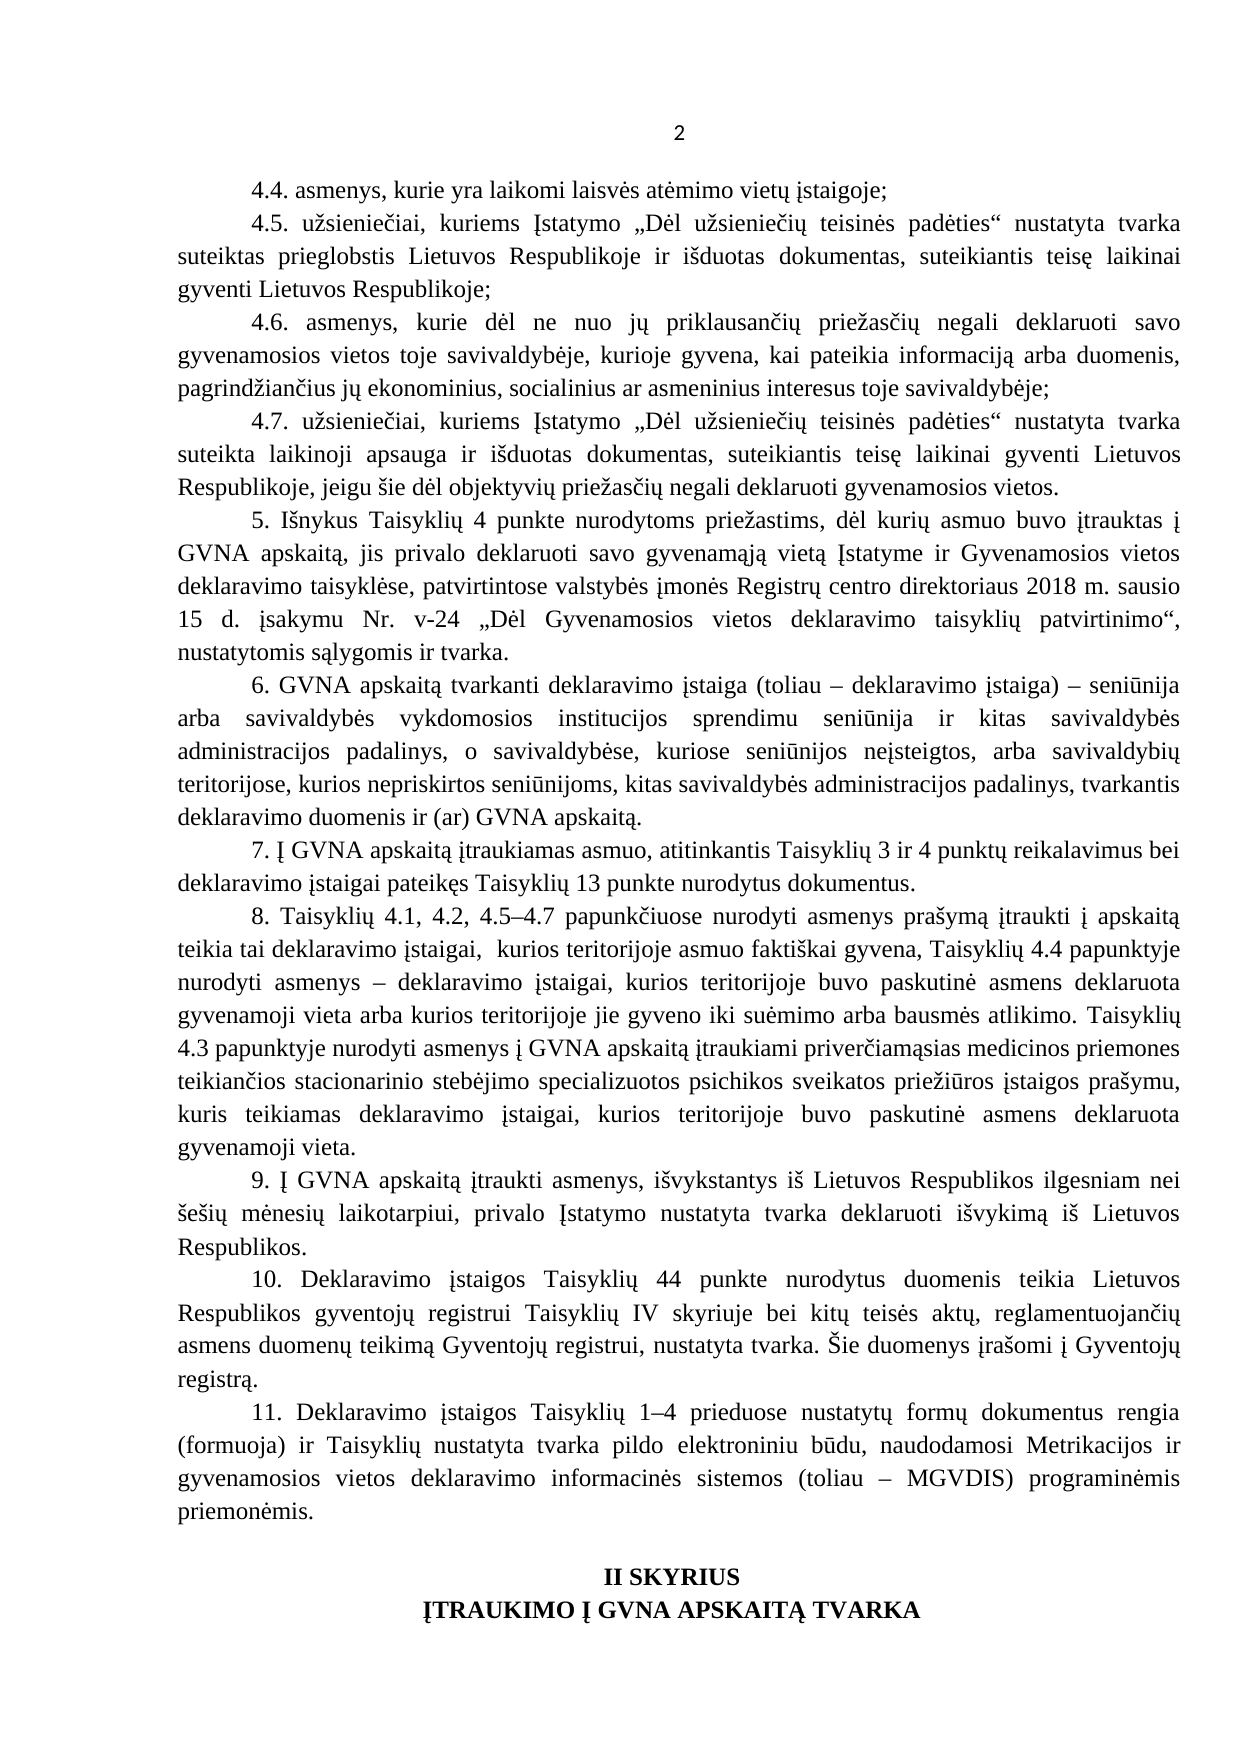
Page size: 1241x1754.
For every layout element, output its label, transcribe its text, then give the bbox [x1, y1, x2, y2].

text 5. Išnykus Taisyklių 4 punkte nurodytoms priežastims, dėl kurių asmuo buvo įtrauktas į GVNA apskaitą, jis privalo deklaruoti savo gyvenamąją vietą Įstatyme ir Gyvenamosios vietos deklaravimo taisyklėse, patvirtintose valstybės įmonės Registrų centro direktoriaus 2018 m. sausio 15 d. įsakymu Nr. v-24 „Dėl Gyvenamosios vietos deklaravimo taisyklių patvirtinimo“, nustatytomis sąlygomis ir tvarka. [177, 505, 1181, 666]
text 4.7. užsieniečiai, kuriems Įstatymo „Dėl užsieniečių teisinės padėties“ nustatyta tvarka suteikta laikinoji apsauga ir išduotas dokumentas, suteikiantis teisę laikinai gyventi Lietuvos Respublikoje, jeigu šie dėl objektyvių priežasčių negali deklaruoti gyvenamosios vietos. [177, 406, 1181, 501]
text 8. Taisyklių 4.1, 4.2, 4.5–4.7 papunkčiuose nurodyti asmenys prašymą įtraukti į apskaitą teikia tai deklaravimo įstaigai, kurios teritorijoje asmuo faktiškai gyvena, Taisyklių 4.4 papunktyje nurodyti asmenys – deklaravimo įstaigai, kurios teritorijoje buvo paskutinė asmens deklaruota gyvenamoji vieta arba kurios teritorijoje jie gyveno iki suėmimo arba bausmės atlikimo. Taisyklių 4.3 papunktyje nurodyti asmenys į GVNA apskaitą įtraukiami priverčiamąsias medicinos priemones teikiančios stacionarinio stebėjimo specializuotos psichikos sveikatos priežiūros įstaigos prašymu, kuris teikiamas deklaravimo įstaigai, kurios teritorijoje buvo paskutinė asmens deklaruota gyvenamoji vieta. [177, 901, 1181, 1161]
text ĮTRAUKIMO Į GVNA APSKAITĄ TVARKA [162, 1595, 1181, 1623]
text 6. GVNA apskaitą tvarkanti deklaravimo įstaiga (toliau – deklaravimo įstaiga) – seniūnija arba savivaldybės vykdomosios institucijos sprendimu seniūnija ir kitas savivaldybės administracijos padalinys, o savivaldybėse, kuriose seniūnijos neįsteigtos, arba savivaldybių teritorijose, kurios nepriskirtos seniūnijoms, kitas savivaldybės administracijos padalinys, tvarkantis deklaravimo duomenis ir (ar) GVNA apskaitą. [177, 670, 1181, 831]
text 10. Deklaravimo įstaigos Taisyklių 44 punkte nurodytus duomenis teikia Lietuvos Respublikos gyventojų registrui Taisyklių IV skyriuje bei kitų teisės aktų, reglamentuojančių asmens duomenų teikimą Gyventojų registrui, nustatyta tvarka. Šie duomenys įrašomi į Gyventojų registrą. [177, 1264, 1181, 1392]
text 4.5. užsieniečiai, kuriems Įstatymo „Dėl užsieniečių teisinės padėties“ nustatyta tvarka suteiktas prieglobstis Lietuvos Respublikoje ir išduotas dokumentas, suteikiantis teisę laikinai gyventi Lietuvos Respublikoje; [177, 208, 1181, 303]
text 4.6. asmenys, kurie dėl ne nuo jų priklausančių priežasčių negali deklaruoti savo gyvenamosios vietos toje savivaldybėje, kurioje gyvena, kai pateikia informaciją arba duomenis, pagrindžiančius jų ekonominius, socialinius ar asmeninius interesus toje savivaldybėje; [177, 307, 1181, 402]
text 9. Į GVNA apskaitą įtraukti asmenys, išvykstantys iš Lietuvos Respublikos ilgesniam nei šešių mėnesių laikotarpiui, privalo Įstatymo nustatyta tvarka deklaruoti išvykimą iš Lietuvos Respublikos. [177, 1166, 1181, 1260]
text 11. Deklaravimo įstaigos Taisyklių 1–4 prieduose nustatytų formų dokumentus rengia (formuoja) ir Taisyklių nustatyta tvarka pildo elektroniniu būdu, naudodamosi Metrikacijos ir gyvenamosios vietos deklaravimo informacinės sistemos (toliau – MGVDIS) programinėmis priemonėmis. [177, 1397, 1181, 1524]
text 4.4. asmenys, kurie yra laikomi laisvės atėmimo vietų įstaigoje; [177, 175, 1181, 204]
text 7. Į GVNA apskaitą įtraukiamas asmuo, atitinkantis Taisyklių 3 ir 4 punktų reikalavimus bei deklaravimo įstaigai pateikęs Taisyklių 13 punkte nurodytus dokumentus. [177, 835, 1181, 897]
text II SKYRIUS [162, 1562, 1181, 1591]
